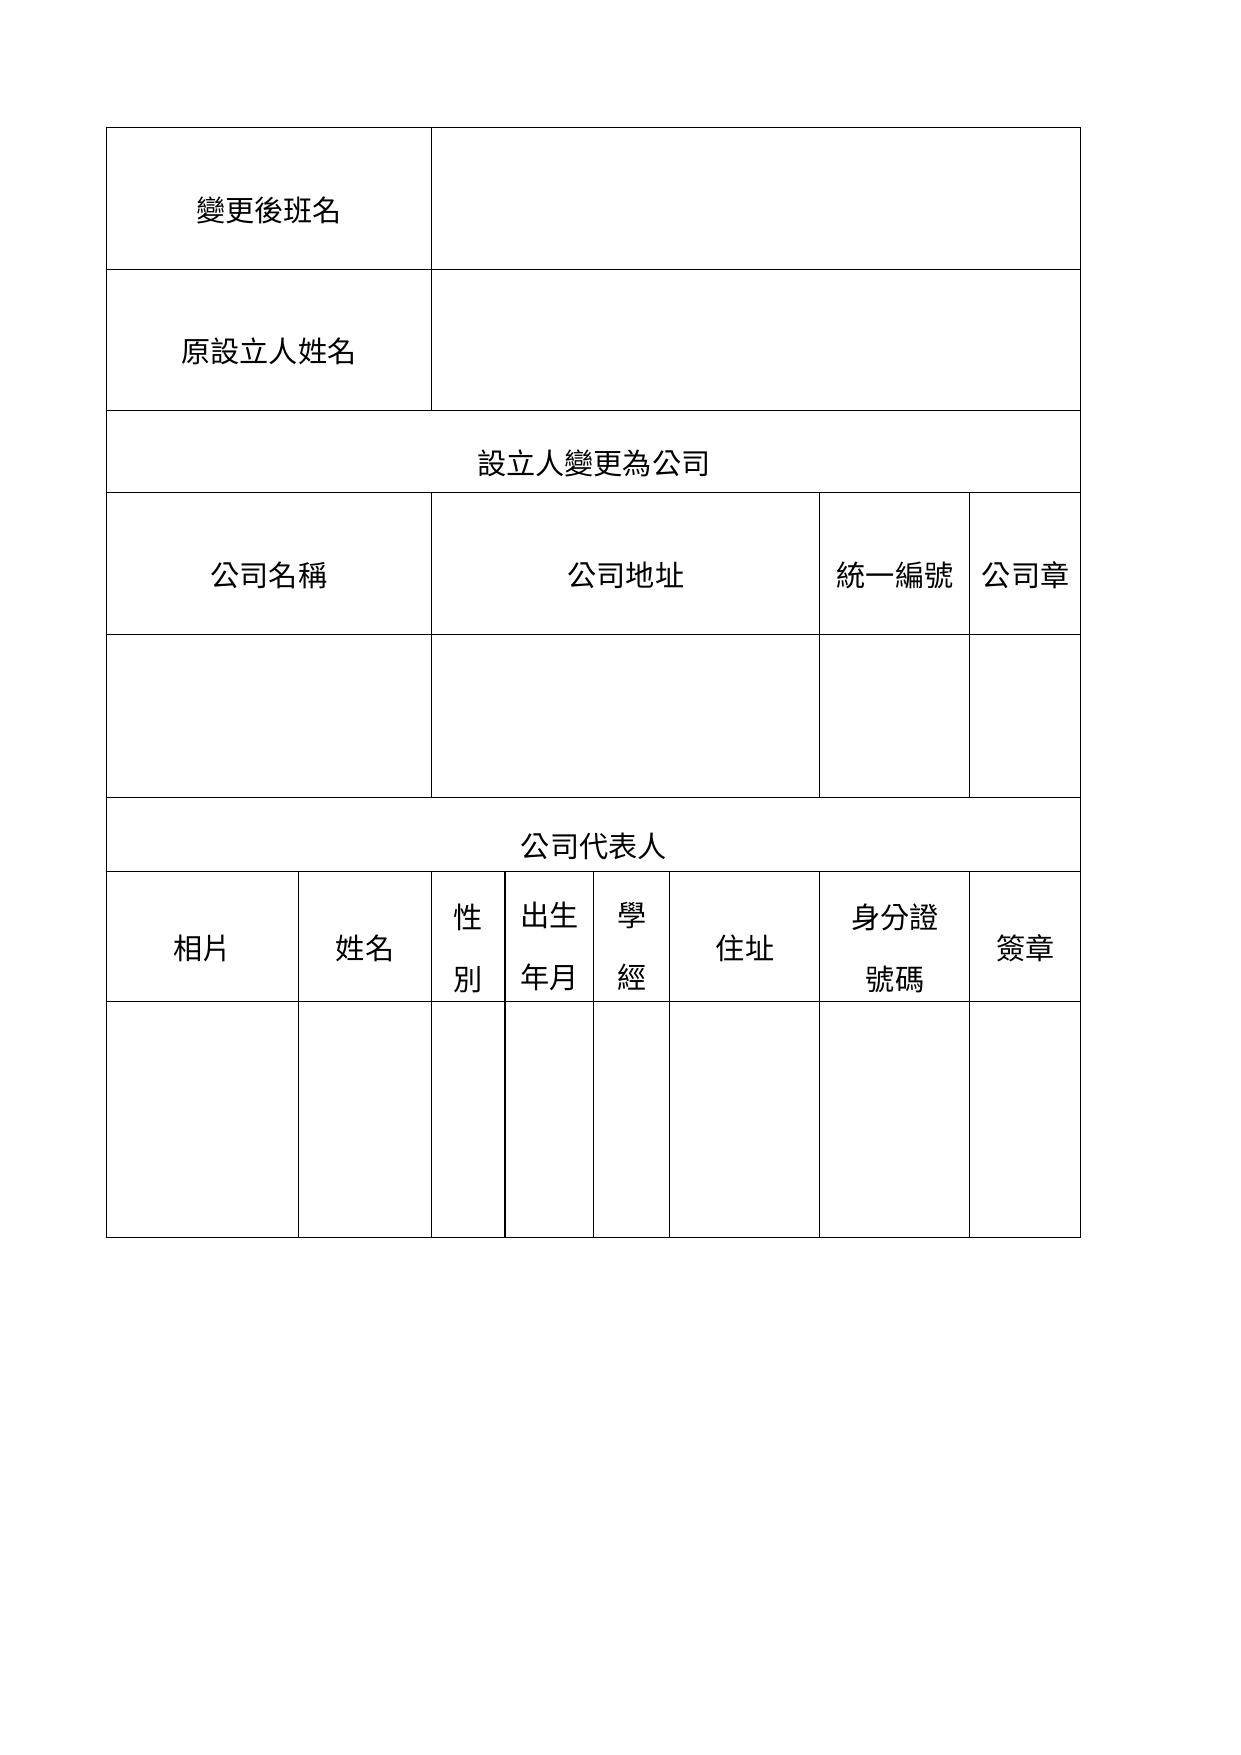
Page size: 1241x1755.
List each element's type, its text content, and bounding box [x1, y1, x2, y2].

table_cell 公司章 [970, 493, 1080, 634]
table_cell 住址 [670, 872, 819, 1001]
table_cell [107, 1002, 298, 1237]
table_cell 姓名 [299, 872, 431, 1001]
table_cell 統一編號 [820, 493, 969, 634]
table_cell [670, 1002, 819, 1237]
table_cell 公司名稱 [107, 493, 431, 634]
table_cell [970, 1002, 1080, 1237]
table_cell 原設立人姓名 [107, 270, 431, 410]
table_cell 出生 年月日 [506, 872, 593, 1001]
table_cell 性別 [432, 872, 504, 1001]
table_cell 設立人變更為公司 [107, 411, 1080, 492]
table_cell [820, 1002, 969, 1237]
table_cell 學經歷 [594, 872, 669, 1001]
table_cell 變更後班名 [107, 128, 431, 268]
table_cell [107, 635, 431, 797]
table_cell [506, 1002, 593, 1237]
table_cell [432, 128, 1080, 268]
table_cell 身分證 號碼 [820, 872, 969, 1001]
table_cell 公司地址 [432, 493, 819, 634]
table_cell [299, 1002, 431, 1237]
table_cell [970, 635, 1080, 797]
table_cell [594, 1002, 669, 1237]
table_cell [432, 635, 819, 797]
table_cell [820, 635, 969, 797]
table_cell [432, 270, 1080, 410]
table_cell [432, 1002, 504, 1237]
table_cell 相片 [107, 872, 298, 1001]
table_cell 簽章 [970, 872, 1080, 1001]
table_cell 公司代表人 [107, 798, 1080, 871]
